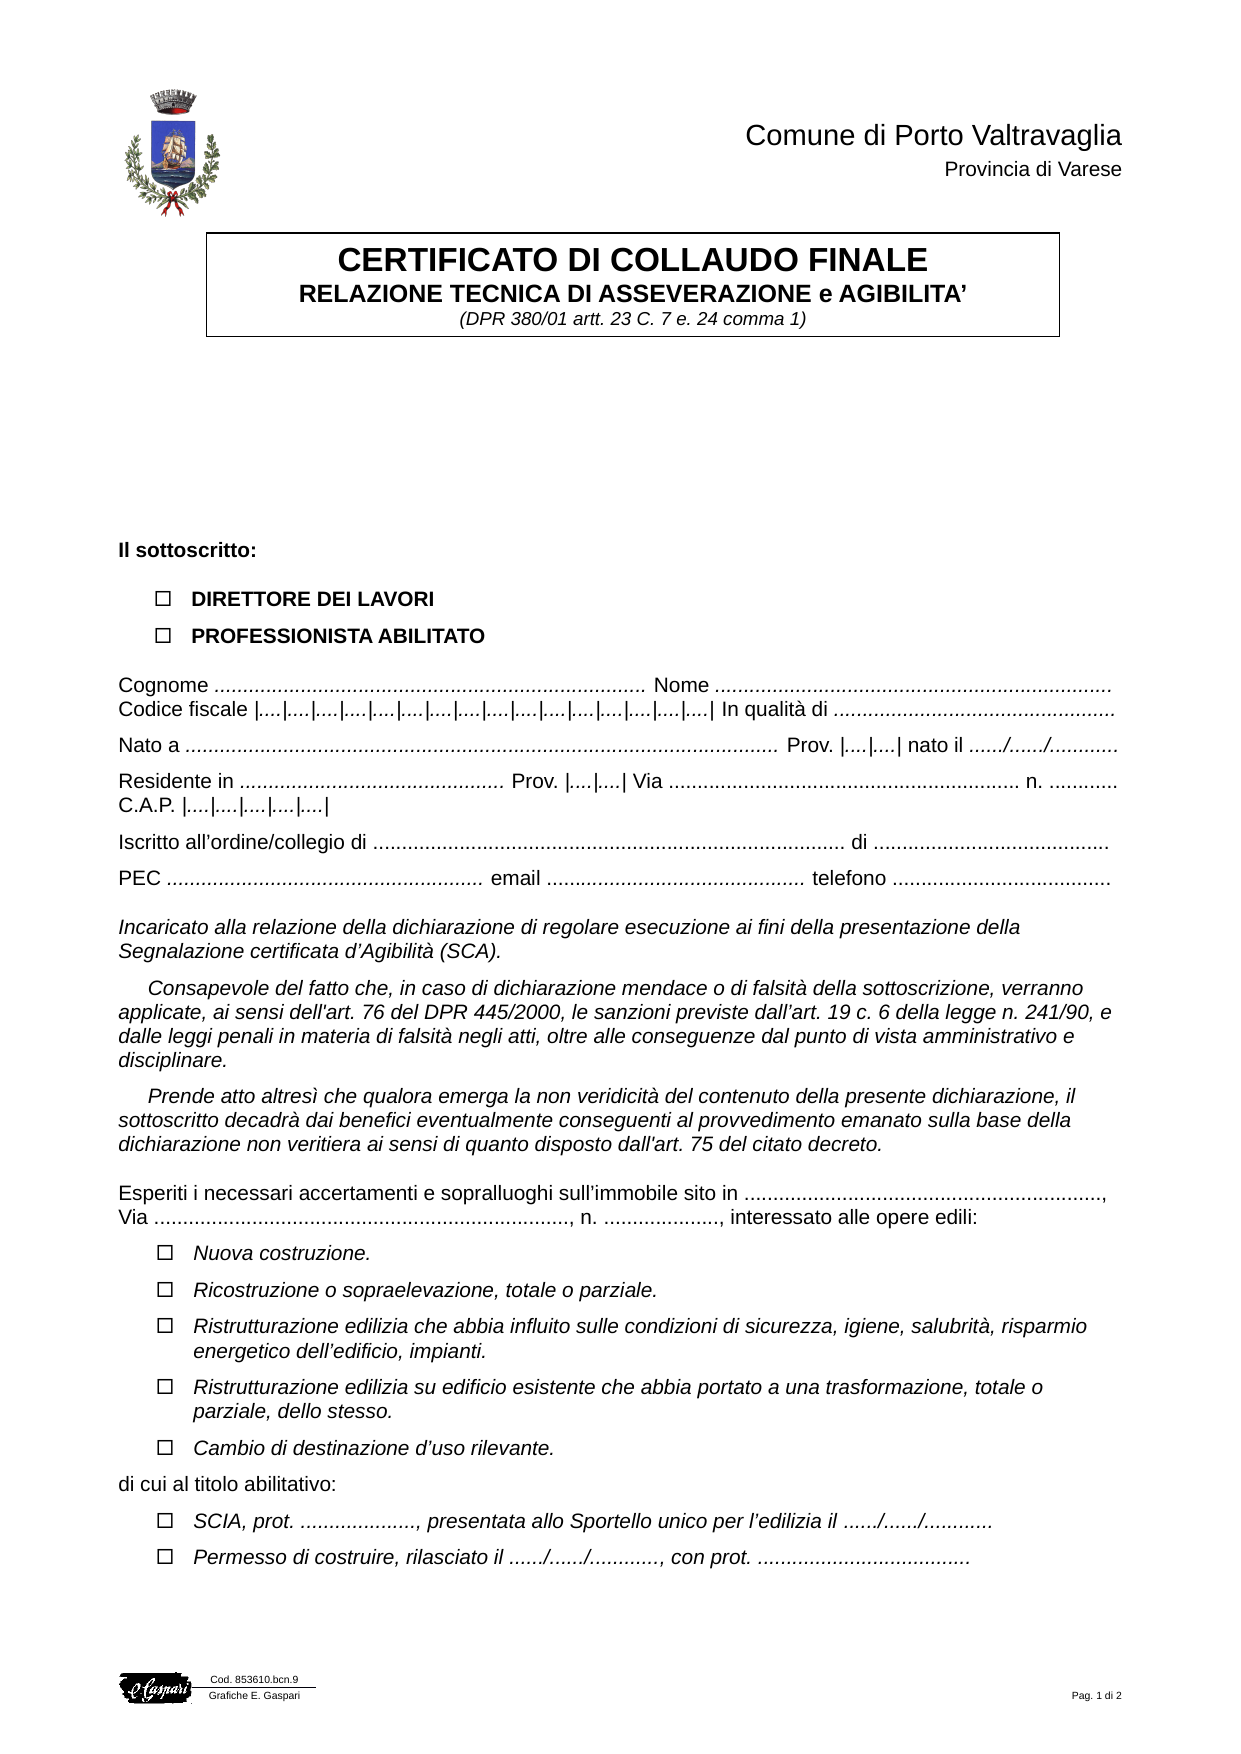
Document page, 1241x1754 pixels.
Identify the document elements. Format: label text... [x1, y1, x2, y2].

text Residente in .............................................. Prov. |....|....| Via ............................................................. n. ............ C.A.P. |....|....|....|....|....| [118, 769, 1122, 817]
list Ristrutturazione edilizia che abbia influito sulle condizioni di sicurezza, igiene, salubrità, risparmio energetico dell’edificio, impianti. [156, 1314, 1122, 1362]
text Nato a ....................................................................................................... Prov. |....|....| nato il ....../....../............ [118, 733, 1122, 757]
text Consapevole del fatto che, in caso di dichiarazione mendace o di falsità della sottoscrizione, verranno applicate, ai sensi dell'art. 76 del DPR 445/2000, le sanzioni previste dall’art. 19 c. 6 della legge n. 241/90, e dalle leggi penali in materia di falsità negli atti, oltre alle conseguenze dal punto di vista amministrativo e disciplinare. [118, 976, 1122, 1071]
list Nuova costruzione. [156, 1241, 1122, 1265]
list Ristrutturazione edilizia su edificio esistente che abbia portato a una trasformazione, totale o parziale, dello stesso. [156, 1375, 1122, 1423]
list PROFESSIONISTA ABILITATO [153, 623, 1122, 647]
picture [118, 1672, 192, 1704]
text Il sottoscritto: [118, 538, 1122, 562]
text Provincia di Varese [224, 157, 1122, 181]
text Cognome ........................................................................... Nome ..................................................................... Codice fiscale |....|....|....|....|....|....|....|....|....|....|....|....|....|....|....|....| In qualità di ................................................. [118, 672, 1122, 720]
picture [122, 87, 224, 219]
list Cambio di destinazione d’uso rilevante. [156, 1435, 1122, 1459]
text Prende atto altresì che qualora emerga la non veridicità del contenuto della presente dichiarazione, il sottoscritto decadrà dai benefici eventualmente conseguenti al provvedimento emanato sulla base della dichiarazione non veritiera ai sensi di quanto disposto dall'art. 75 del citato decreto. [118, 1084, 1122, 1156]
list SCIA, prot. ...................., presentata allo Sportello unico per l’edilizia il ....../....../............ [156, 1508, 1122, 1532]
text di cui al titolo abilitativo: [118, 1472, 1122, 1496]
list DIRETTORE DEI LAVORI [153, 587, 1122, 611]
text Incaricato alla relazione della dichiarazione di regolare esecuzione ai fini della presentazione della Segnalazione certificata d’Agibilità (SCA). [118, 915, 1122, 963]
list Ricostruzione o sopraelevazione, totale o parziale. [156, 1278, 1122, 1302]
text Esperiti i necessari accertamenti e sopralluoghi sull’immobile sito in .............................................................., Via ........................................................................, n. ...................., interessato alle opere edili: [118, 1181, 1122, 1229]
text Comune di Porto Valtravaglia [224, 118, 1122, 152]
text Iscritto all’ordine/collegio di .................................................................................. di ......................................... [118, 830, 1122, 854]
text PEC ....................................................... email ............................................. telefono ...................................... [118, 866, 1122, 890]
list Permesso di costruire, rilasciato il ....../....../............, con prot. ..................................... [156, 1545, 1122, 1569]
